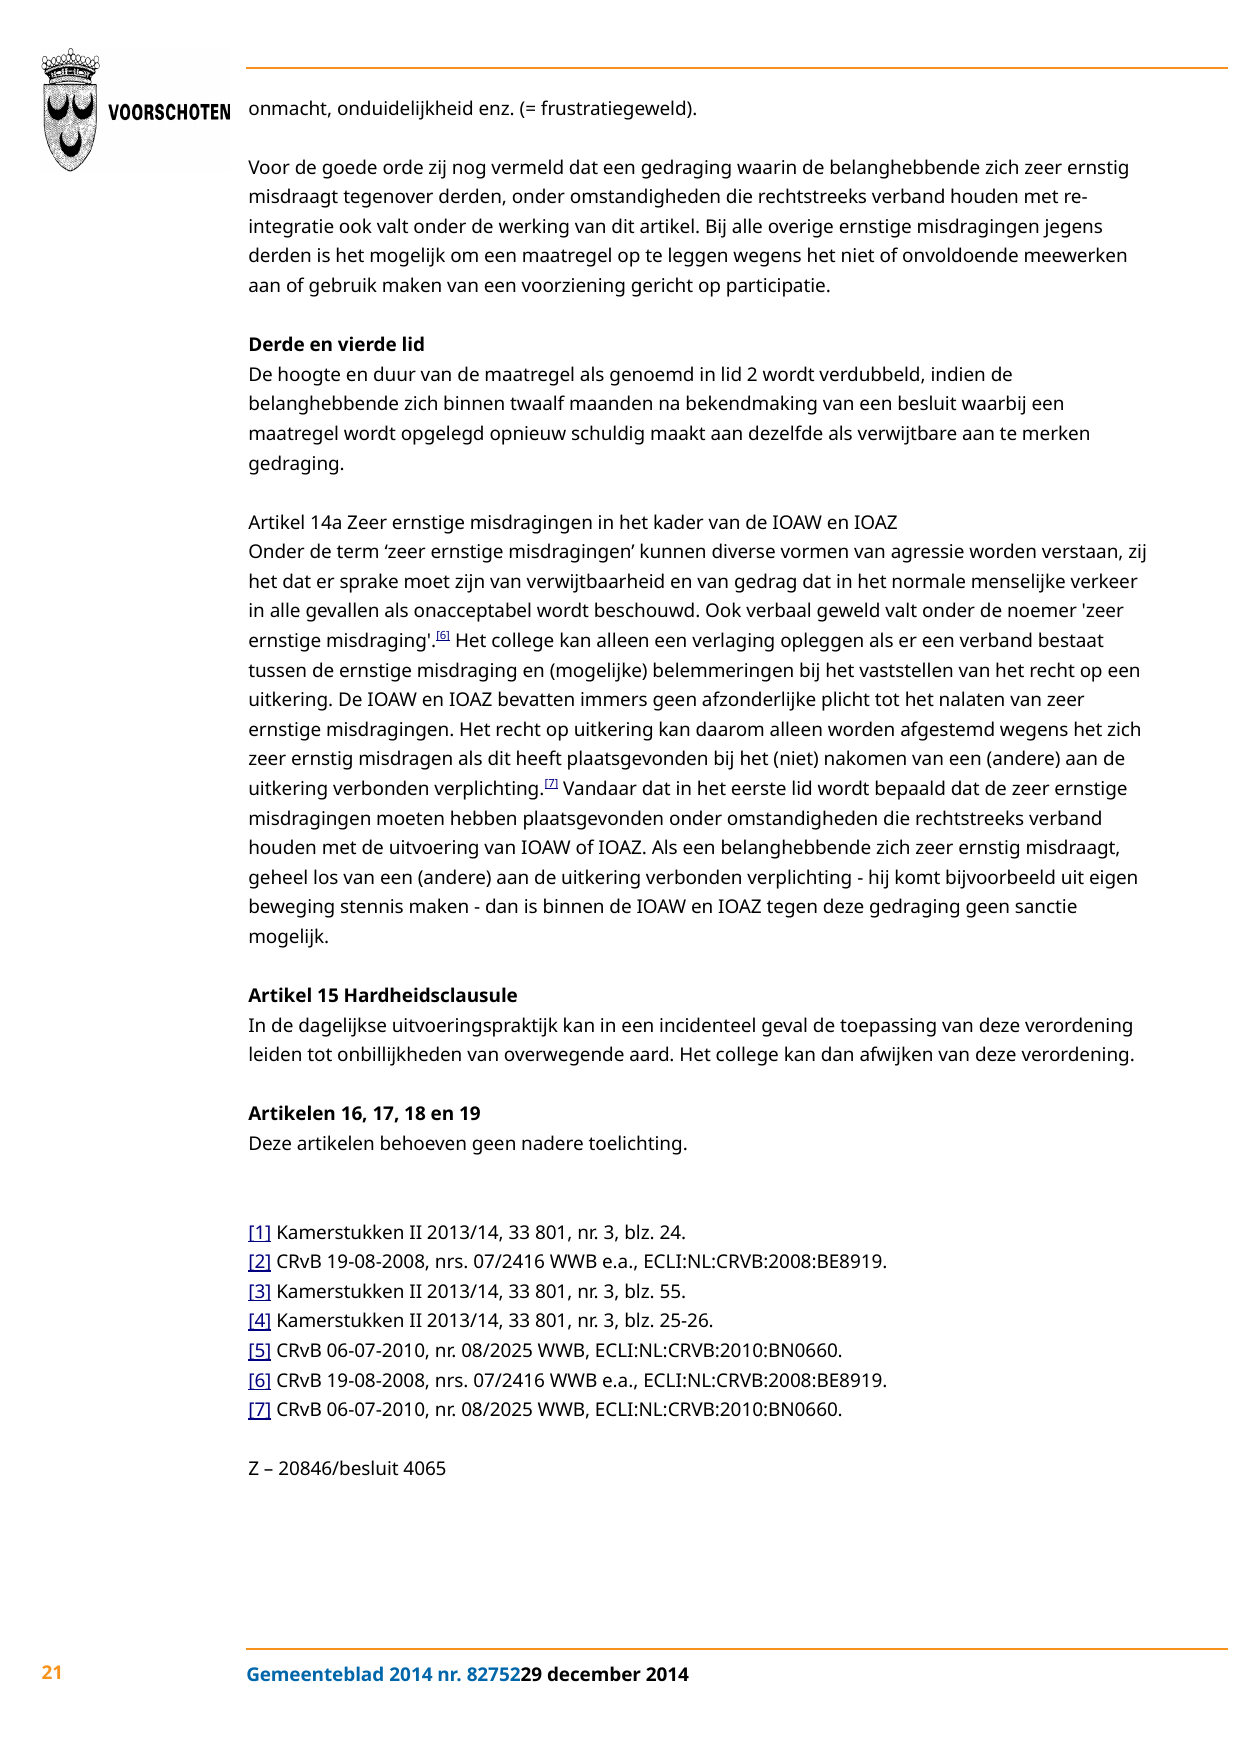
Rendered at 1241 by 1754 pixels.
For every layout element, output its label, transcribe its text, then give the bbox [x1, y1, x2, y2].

text onmacht, onduidelijkheid enz. (= frustratiegeweld). [248, 95, 1152, 121]
text [5] CRvB 06-07-2010, nr. 08/2025 WWB, ECLI:NL:CRVB:2010:BN0660. [248, 1337, 1152, 1363]
text De hoogte en duur van de maatregel als genoemd in lid 2 wordt verdubbeld, indien de belanghebbende zich binnen twaalf maanden na bekendmaking van een besluit waarbij een maatregel wordt opgelegd opnieuw schuldig maakt aan dezelfde als verwijtbare aan te merken gedraging. [248, 361, 1152, 476]
text Onder de term ‘zeer ernstige misdragingen’ kunnen diverse vormen van agressie worden verstaan, zij het dat er sprake moet zijn van verwijtbaarheid en van gedrag dat in het normale menselijke verkeer in alle gevallen als onacceptabel wordt beschouwd. Ook verbaal geweld valt onder de noemer 'zeer ernstige misdraging'.[6] Het college kan alleen een verlaging opleggen als er een verband bestaat tussen de ernstige misdraging en (mogelijke) belemmeringen bij het vaststellen van het recht op een uitkering. De IOAW en IOAZ bevatten immers geen afzonderlijke plicht tot het nalaten van zeer ernstige misdragingen. Het recht op uitkering kan daarom alleen worden afgestemd wegens het zich zeer ernstig misdragen als dit heeft plaatsgevonden bij het (niet) nakomen van een (andere) aan de uitkering verbonden verplichting.[7] Vandaar dat in het eerste lid wordt bepaald dat de zeer ernstige misdragingen moeten hebben plaatsgevonden onder omstandigheden die rechtstreeks verband houden met de uitvoering van IOAW of IOAZ. Als een belanghebbende zich zeer ernstig misdraagt, geheel los van een (andere) aan de uitkering verbonden verplichting - hij komt bijvoorbeeld uit eigen beweging stennis maken - dan is binnen de IOAW en IOAZ tegen deze gedraging geen sanctie mogelijk. [248, 538, 1152, 949]
picture [41, 47, 231, 172]
text [4] Kamerstukken II 2013/14, 33 801, nr. 3, blz. 25-26. [248, 1308, 1152, 1333]
text In de dagelijkse uitvoeringspraktijk kan in een incidenteel geval de toepassing van deze verordening leiden tot onbillijkheden van overwegende aard. Het college kan dan afwijken van deze verordening. [248, 1012, 1152, 1067]
text [6] CRvB 19-08-2008, nrs. 07/2416 WWB e.a., ECLI:NL:CRVB:2008:BE8919. [248, 1367, 1152, 1393]
text Artikelen 16, 17, 18 en 19 [248, 1101, 1152, 1126]
text Artikel 15 Hardheidsclausule [248, 982, 1152, 1008]
text Voor de goede orde zij nog vermeld dat een gedraging waarin de belanghebbende zich zeer ernstig misdraagt tegenover derden, onder omstandigheden die rechtstreeks verband houden met re-integratie ook valt onder de werking van dit artikel. Bij alle overige ernstige misdragingen jegens derden is het mogelijk om een maatregel op te leggen wegens het niet of onvoldoende meewerken aan of gebruik maken van een voorziening gericht op participatie. [248, 154, 1152, 298]
text [2] CRvB 19-08-2008, nrs. 07/2416 WWB e.a., ECLI:NL:CRVB:2008:BE8919. [248, 1248, 1152, 1274]
text Artikel 14a Zeer ernstige misdragingen in het kader van de IOAW en IOAZ [248, 509, 1152, 535]
text [7] CRvB 06-07-2010, nr. 08/2025 WWB, ECLI:NL:CRVB:2010:BN0660. [248, 1396, 1152, 1422]
text Deze artikelen behoeven geen nadere toelichting. [248, 1130, 1152, 1156]
text Z – 20846/besluit 4065 [248, 1456, 1152, 1481]
text [3] Kamerstukken II 2013/14, 33 801, nr. 3, blz. 55. [248, 1278, 1152, 1304]
text Derde en vierde lid [248, 331, 1152, 357]
text [1] Kamerstukken II 2013/14, 33 801, nr. 3, blz. 24. [248, 1219, 1152, 1245]
